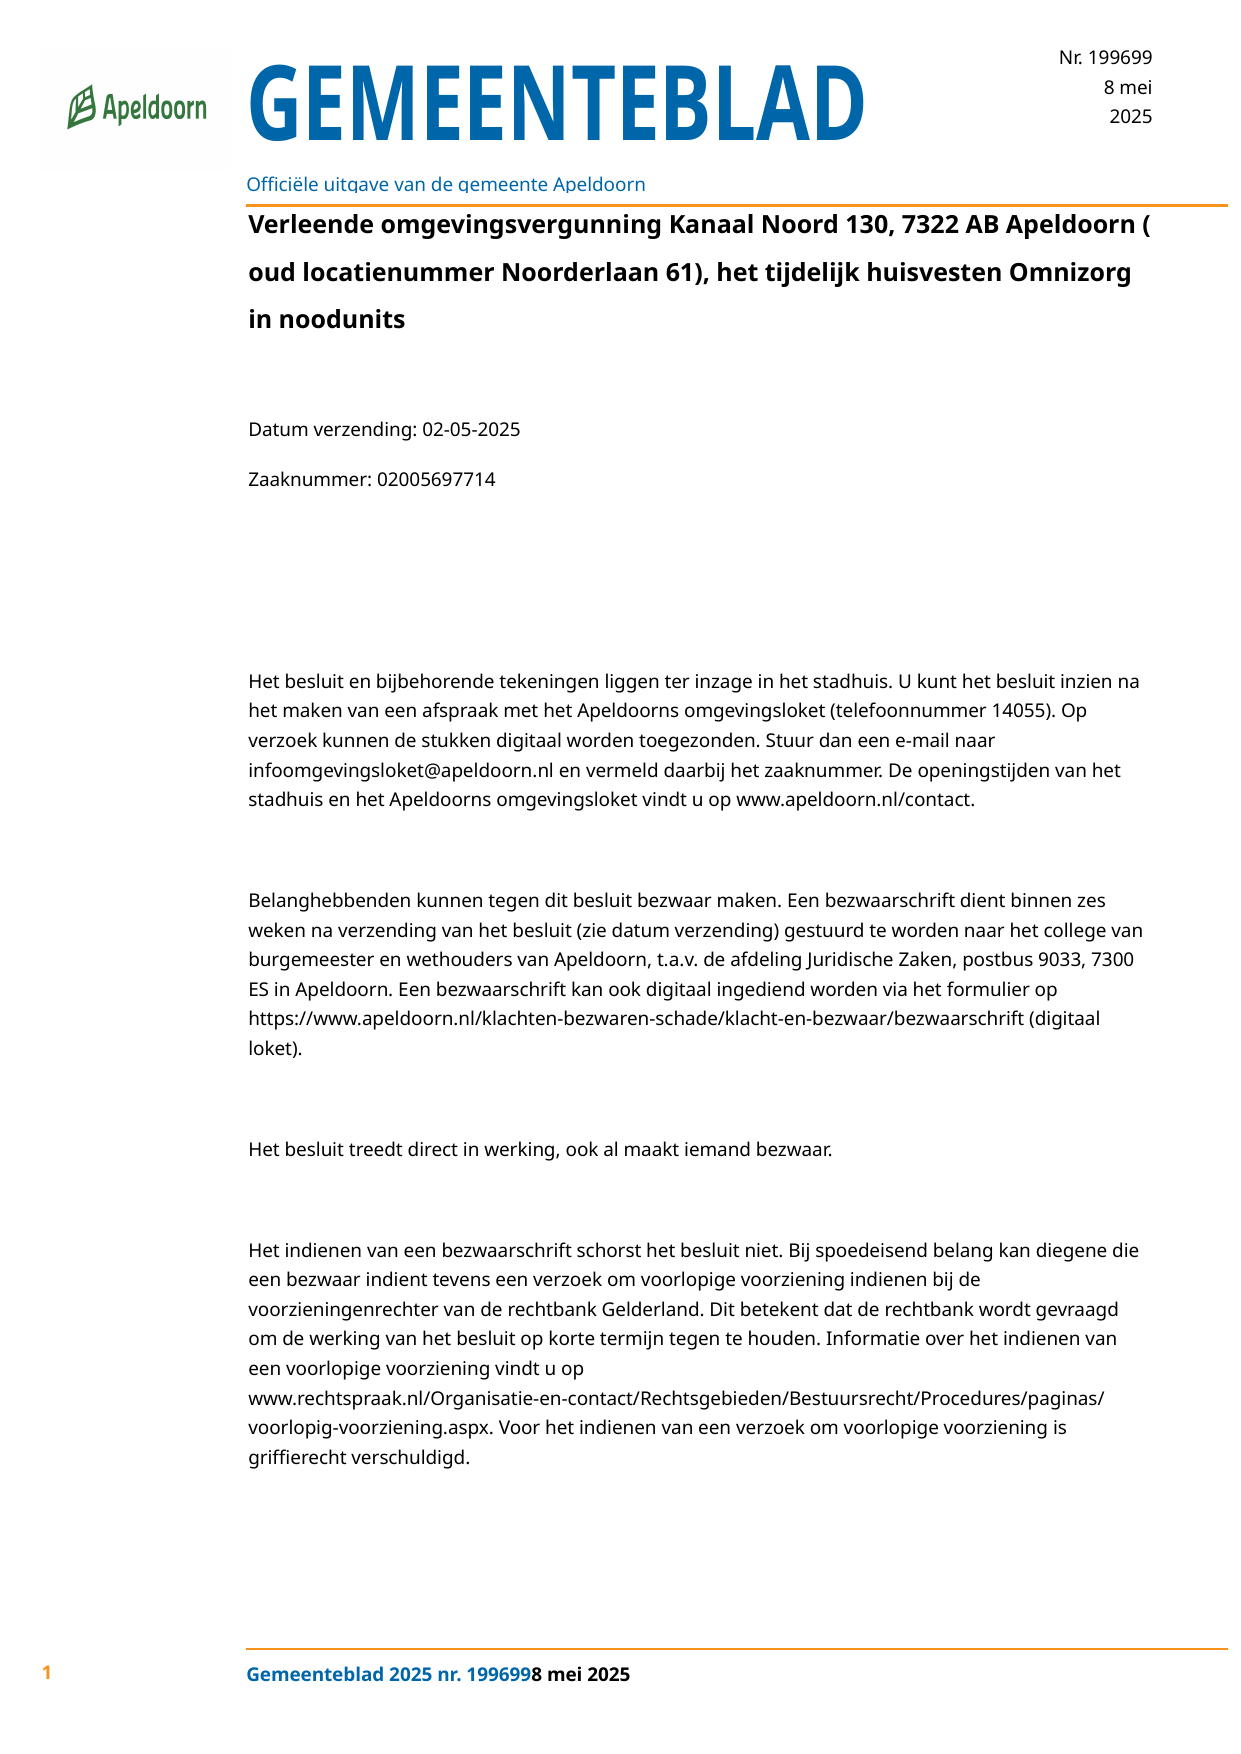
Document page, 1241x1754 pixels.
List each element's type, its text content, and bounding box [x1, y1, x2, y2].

text Zaaknummer: 02005697714 [248, 466, 1152, 492]
text Het besluit en bijbehorende tekeningen liggen ter inzage in het stadhuis. U kunt het besluit inzien na het maken van een afspraak met het Apeldoorns omgevingsloket (telefoonnummer 14055). Op verzoek kunnen de stukken digitaal worden toegezonden. Stuur dan een e-mail naar infoomgevingsloket@apeldoorn.nl en vermeld daarbij het zaaknummer. De openingstijden van het stadhuis en het Apeldoorns omgevingsloket vindt u op www.apeldoorn.nl/contact. [248, 668, 1152, 812]
text Belanghebbenden kunnen tegen dit besluit bezwaar maken. Een bezwaarschrift dient binnen zes weken na verzending van het besluit (zie datum verzending) gestuurd te worden naar het college van burgemeester en wethouders van Apeldoorn, t.a.v. de afdeling Juridische Zaken, postbus 9033, 7300 ES in Apeldoorn. Een bezwaarschrift kan ook digitaal ingediend worden via het formulier op https://www.apeldoorn.nl/klachten-bezwaren-schade/klacht-en-bezwaar/bezwaarschrift (digitaal loket). [248, 887, 1152, 1061]
picture [41, 47, 231, 172]
text Datum verzending: 02-05-2025 [248, 416, 1152, 442]
text Het indienen van een bezwaarschrift schorst het besluit niet. Bij spoedeisend belang kan diegene die een bezwaar indient tevens een verzoek om voorlopige voorziening indienen bij de voorzieningenrechter van de rechtbank Gelderland. Dit betekent dat de rechtbank wordt gevraagd om de werking van het besluit op korte termijn tegen te houden. Informatie over het indienen van een voorlopige voorziening vindt u op www.rechtspraak.nl/Organisatie-en-contact/Rechtsgebieden/Bestuursrecht/Procedures/paginas/voorlopig-voorziening.aspx. Voor het indienen van een verzoek om voorlopige voorziening is griffierecht verschuldigd. [248, 1237, 1152, 1469]
text Het besluit treedt direct in werking, ook al maakt iemand bezwaar. [248, 1136, 1152, 1162]
text Verleende omgevingsvergunning Kanaal Noord 130, 7322 AB Apeldoorn ( oud locatienummer Noorderlaan 61), het tijdelijk huisvesten Omnizorg in noodunits [248, 207, 1152, 336]
